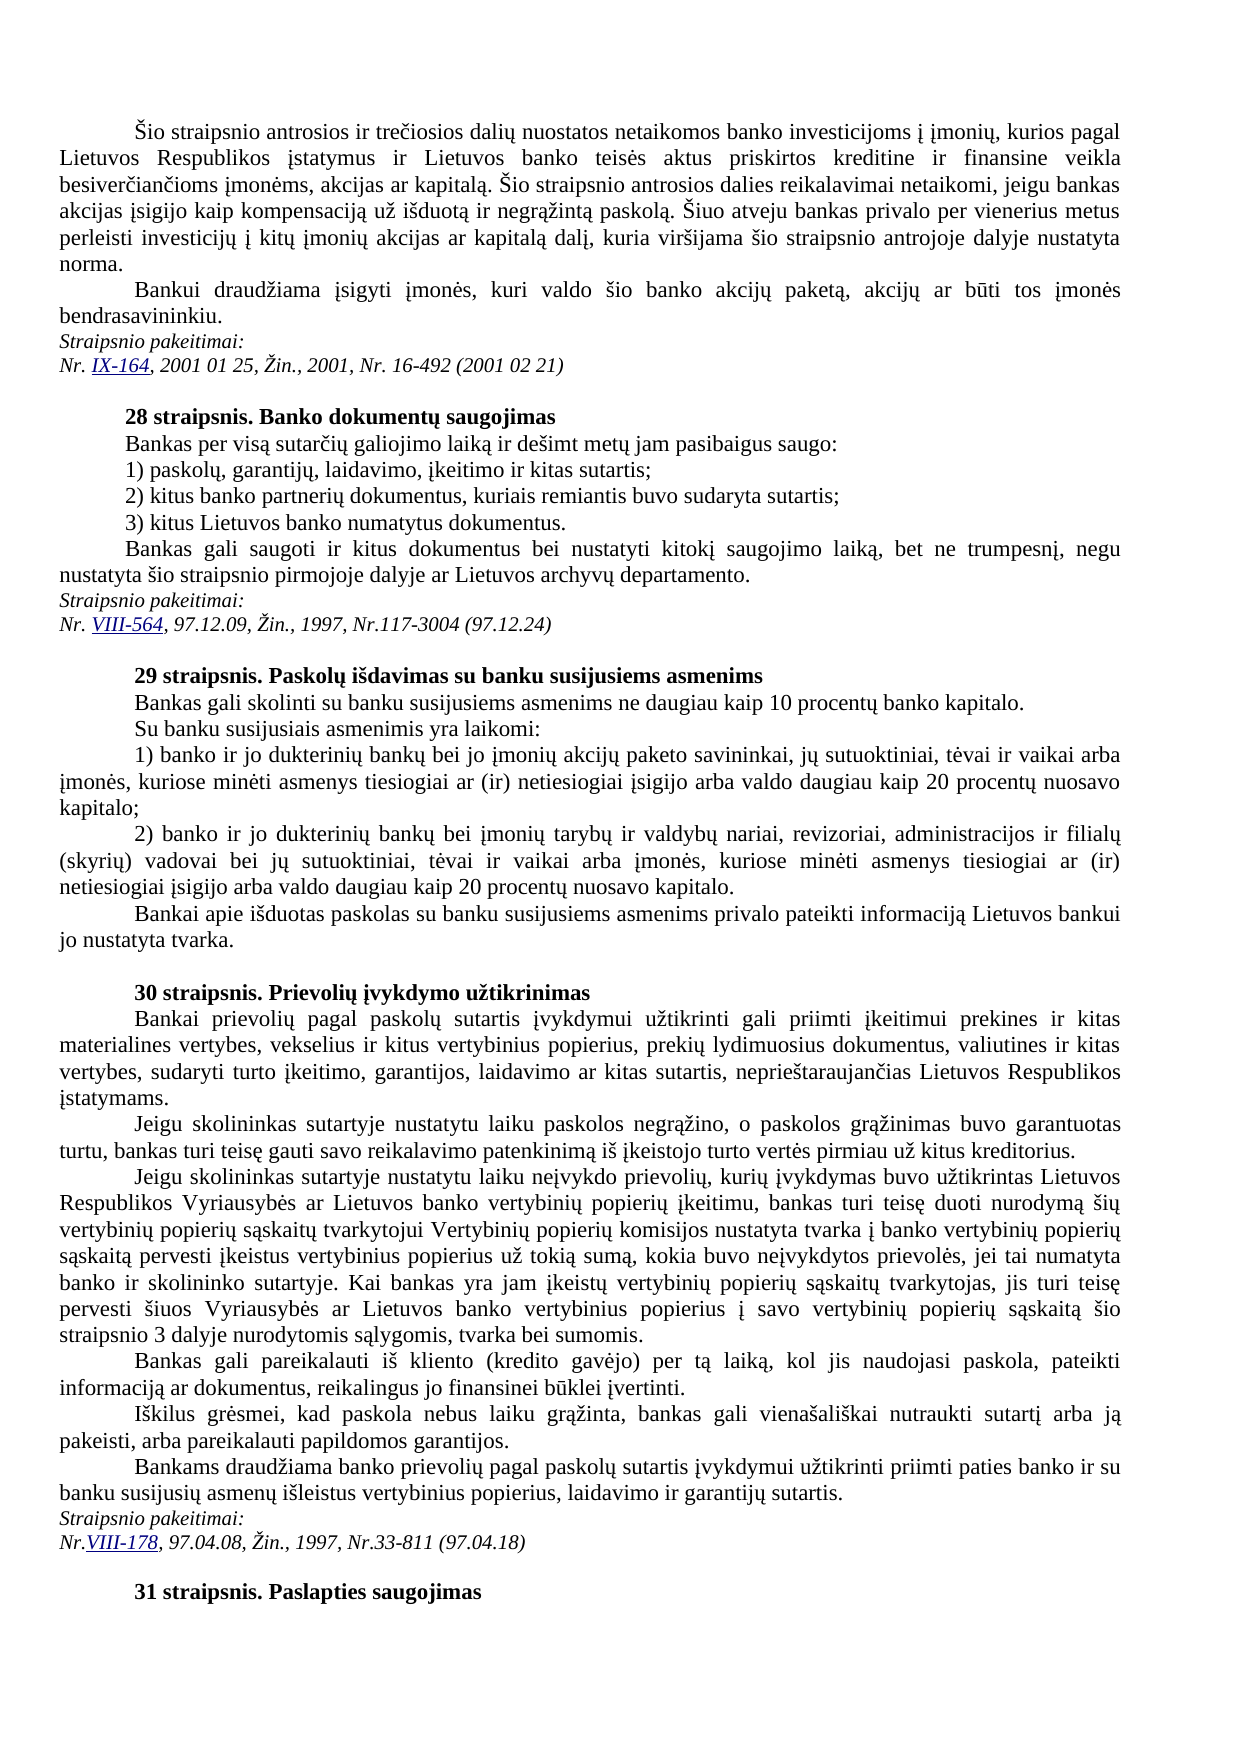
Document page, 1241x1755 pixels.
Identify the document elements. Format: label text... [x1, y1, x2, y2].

text Šio straipsnio antrosios ir trečiosios dalių nuostatos netaikomos banko investicijoms į įmonių, kurios pagal Lietuvos Respublikos įstatymus ir Lietuvos banko teisės aktus priskirtos kreditine ir finansine veikla besiverčiančioms įmonėms, akcijas ar kapitalą. Šio straipsnio antrosios dalies reikalavimai netaikomi, jeigu bankas akcijas įsigijo kaip kompensaciją už išduotą ir negrąžintą paskolą. Šiuo atveju bankas privalo per vienerius metus perleisti investicijų į kitų įmonių akcijas ar kapitalą dalį, kuria viršijama šio straipsnio antrojoje dalyje nustatyta norma. [59, 118, 1122, 276]
text Straipsnio pakeitimai: [59, 329, 1122, 353]
text Nr.VIII-178, 97.04.08, Žin., 1997, Nr.33-811 (97.04.18) [59, 1530, 1122, 1554]
text Jeigu skolininkas sutartyje nustatytu laiku neįvykdo prievolių, kurių įvykdymas buvo užtikrintas Lietuvos Respublikos Vyriausybės ar Lietuvos banko vertybinių popierių įkeitimu, bankas turi teisę duoti nurodymą šių vertybinių popierių sąskaitų tvarkytojui Vertybinių popierių komisijos nustatyta tvarka į banko vertybinių popierių sąskaitą pervesti įkeistus vertybinius popierius už tokią sumą, kokia buvo neįvykdytos prievolės, jei tai numatyta banko ir skolininko sutartyje. Kai bankas yra jam įkeistų vertybinių popierių sąskaitų tvarkytojas, jis turi teisę pervesti šiuos Vyriausybės ar Lietuvos banko vertybinius popierius į savo vertybinių popierių sąskaitą šio straipsnio 3 dalyje nurodytomis sąlygomis, tvarka bei sumomis. [59, 1163, 1122, 1348]
text 2) banko ir jo dukterinių bankų bei įmonių tarybų ir valdybų nariai, revizoriai, administracijos ir filialų (skyrių) vadovai bei jų sutuoktiniai, tėvai ir vaikai arba įmonės, kuriose minėti asmenys tiesiogiai ar (ir) netiesiogiai įsigijo arba valdo daugiau kaip 20 procentų nuosavo kapitalo. [59, 821, 1122, 899]
text Bankas gali skolinti su banku susijusiems asmenims ne daugiau kaip 10 procentų banko kapitalo. [59, 689, 1122, 715]
text Jeigu skolininkas sutartyje nustatytu laiku paskolos negrąžino, o paskolos grąžinimas buvo garantuotas turtu, bankas turi teisę gauti savo reikalavimo patenkinimą iš įkeistojo turto vertės pirmiau už kitus kreditorius. [59, 1110, 1122, 1163]
text Nr. VIII-564, 97.12.09, Žin., 1997, Nr.117-3004 (97.12.24) [59, 612, 1122, 636]
text Straipsnio pakeitimai: [59, 588, 1122, 612]
text Straipsnio pakeitimai: [59, 1506, 1122, 1530]
text 1) paskolų, garantijų, laidavimo, įkeitimo ir kitas sutartis; [59, 456, 1122, 482]
text Bankai prievolių pagal paskolų sutartis įvykdymui užtikrinti gali priimti įkeitimui prekines ir kitas materialines vertybes, vekselius ir kitus vertybinius popierius, prekių lydimuosius dokumentus, valiutines ir kitas vertybes, sudaryti turto įkeitimo, garantijos, laidavimo ar kitas sutartis, neprieštaraujančias Lietuvos Respublikos įstatymams. [59, 1005, 1122, 1110]
text Bankas per visą sutarčių galiojimo laiką ir dešimt metų jam pasibaigus saugo: [59, 430, 1122, 456]
text 1) banko ir jo dukterinių bankų bei jo įmonių akcijų paketo savininkai, jų sutuoktiniai, tėvai ir vaikai arba įmonės, kuriose minėti asmenys tiesiogiai ar (ir) netiesiogiai įsigijo arba valdo daugiau kaip 20 procentų nuosavo kapitalo; [59, 741, 1122, 821]
text Bankams draudžiama banko prievolių pagal paskolų sutartis įvykdymui užtikrinti priimti paties banko ir su banku susijusių asmenų išleistus vertybinius popierius, laidavimo ir garantijų sutartis. [59, 1453, 1122, 1506]
text Bankui draudžiama įsigyti įmonės, kuri valdo šio banko akcijų paketą, akcijų ar būti tos įmonės bendrasavininkiu. [59, 276, 1122, 329]
text Bankai apie išduotas paskolas su banku susijusiems asmenims privalo pateikti informaciją Lietuvos bankui jo nustatyta tvarka. [59, 899, 1122, 952]
text 30 straipsnis. Prievolių įvykdymo užtikrinimas [59, 979, 1122, 1005]
text Iškilus grėsmei, kad paskola nebus laiku grąžinta, bankas gali vienašališkai nutraukti sutartį arba ją pakeisti, arba pareikalauti papildomos garantijos. [59, 1400, 1122, 1453]
text 2) kitus banko partnerių dokumentus, kuriais remiantis buvo sudaryta sutartis; [59, 482, 1122, 509]
text Bankas gali pareikalauti iš kliento (kredito gavėjo) per tą laiką, kol jis naudojasi paskola, pateikti informaciją ar dokumentus, reikalingus jo finansinei būklei įvertinti. [59, 1348, 1122, 1400]
text Bankas gali saugoti ir kitus dokumentus bei nustatyti kitokį saugojimo laiką, bet ne trumpesnį, negu nustatyta šio straipsnio pirmojoje dalyje ar Lietuvos archyvų departamento. [59, 535, 1122, 588]
text 3) kitus Lietuvos banko numatytus dokumentus. [59, 509, 1122, 535]
text 31 straipsnis. Paslapties saugojimas [59, 1578, 1122, 1604]
text 29 straipsnis. Paskolų išdavimas su banku susijusiems asmenims [59, 662, 1122, 689]
text Nr. IX-164, 2001 01 25, Žin., 2001, Nr. 16-492 (2001 02 21) [59, 353, 1122, 377]
text Su banku susijusiais asmenimis yra laikomi: [59, 715, 1122, 741]
text 28 straipsnis. Banko dokumentų saugojimas [59, 403, 1122, 430]
